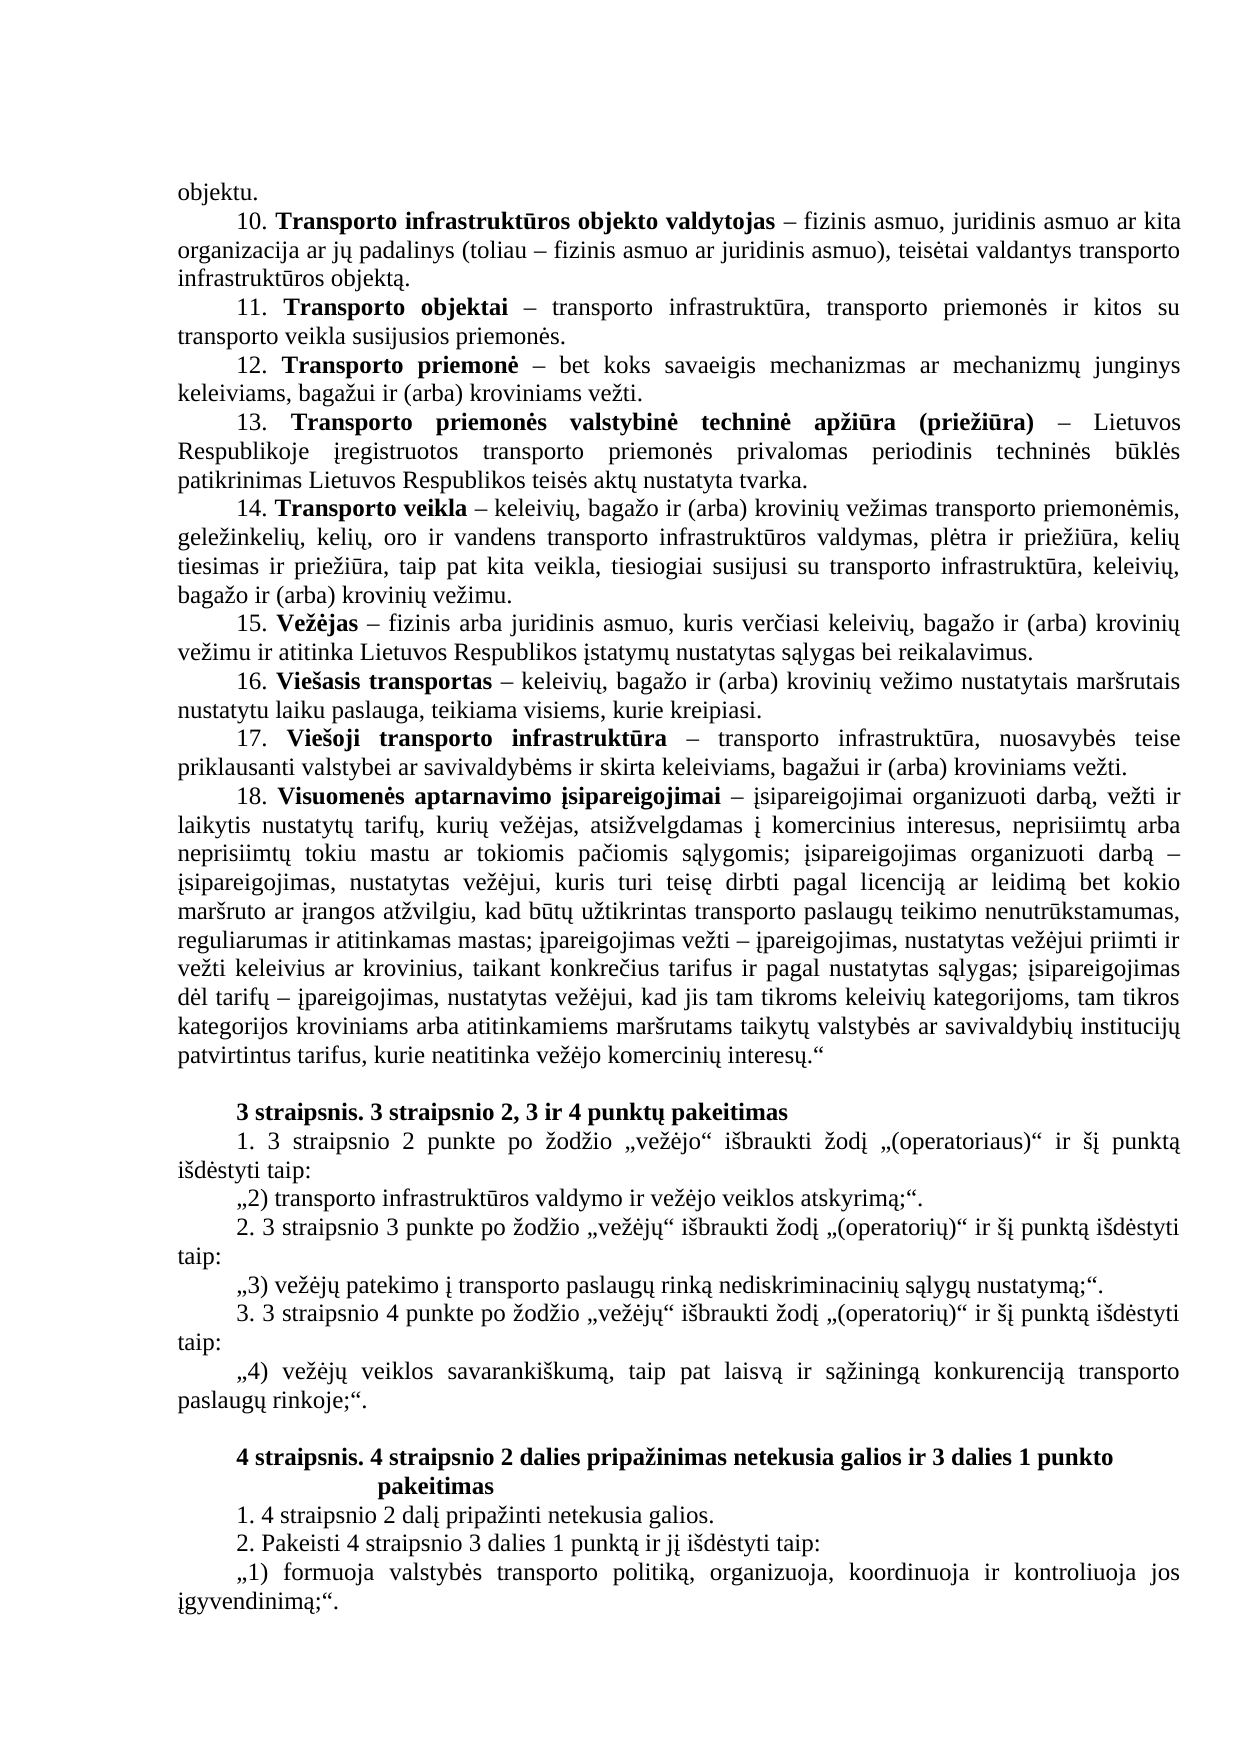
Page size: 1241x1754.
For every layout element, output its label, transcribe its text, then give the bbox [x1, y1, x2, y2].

text 18. Visuomenės aptarnavimo įsipareigojimai – įsipareigojimai organizuoti darbą, vežti ir laikytis nustatytų tarifų, kurių vežėjas, atsižvelgdamas į komercinius interesus, neprisiimtų arba neprisiimtų tokiu mastu ar tokiomis pačiomis sąlygomis; įsipareigojimas organizuoti darbą – įsipareigojimas, nustatytas vežėjui, kuris turi teisę dirbti pagal licenciją ar leidimą bet kokio maršruto ar įrangos atžvilgiu, kad būtų užtikrintas transporto paslaugų teikimo nenutrūkstamumas, reguliarumas ir atitinkamas mastas; įpareigojimas vežti – įpareigojimas, nustatytas vežėjui priimti ir vežti keleivius ar krovinius, taikant konkrečius tarifus ir pagal nustatytas sąlygas; įsipareigojimas dėl tarifų – įpareigojimas, nustatytas vežėjui, kad jis tam tikroms keleivių kategorijoms, tam tikros kategorijos kroviniams arba atitinkamiems maršrutams taikytų valstybės ar savivaldybių institucijų patvirtintus tarifus, kurie neatitinka vežėjo komercinių interesų.“ [177, 781, 1181, 1068]
text „2) transporto infrastruktūros valdymo ir vežėjo veiklos atskyrimą;“. [177, 1183, 1181, 1212]
text 15. Vežėjas – fizinis arba juridinis asmuo, kuris verčiasi keleivių, bagažo ir (arba) krovinių vežimu ir atitinka Lietuvos Respublikos įstatymų nustatytas sąlygas bei reikalavimus. [177, 608, 1181, 666]
text 11. Transporto objektai – transporto infrastruktūra, transporto priemonės ir kitos su transporto veikla susijusios priemonės. [177, 292, 1181, 350]
text 12. Transporto priemonė – bet koks savaeigis mechanizmas ar mechanizmų junginys keleiviams, bagažui ir (arba) kroviniams vežti. [177, 350, 1181, 407]
text 14. Transporto veikla – keleivių, bagažo ir (arba) krovinių vežimas transporto priemonėmis, geležinkelių, kelių, oro ir vandens transporto infrastruktūros valdymas, plėtra ir priežiūra, kelių tiesimas ir priežiūra, taip pat kita veikla, tiesiogiai susijusi su transporto infrastruktūra, keleivių, bagažo ir (arba) krovinių vežimu. [177, 493, 1181, 608]
text 13. Transporto priemonės valstybinė techninė apžiūra (priežiūra) – Lietuvos Respublikoje įregistruotos transporto priemonės privalomas periodinis techninės būklės patikrinimas Lietuvos Respublikos teisės aktų nustatyta tvarka. [177, 407, 1181, 493]
text 3 straipsnis. 3 straipsnio 2, 3 ir 4 punktų pakeitimas [177, 1097, 1181, 1126]
text 10. Transporto infrastruktūros objekto valdytojas – fizinis asmuo, juridinis asmuo ar kita organizacija ar jų padalinys (toliau – fizinis asmuo ar juridinis asmuo), teisėtai valdantys transporto infrastruktūros objektą. [177, 206, 1181, 292]
text 2. Pakeisti 4 straipsnio 3 dalies 1 punktą ir jį išdėstyti taip: [177, 1528, 1181, 1557]
text objektu. [177, 177, 1181, 206]
text „1) formuoja valstybės transporto politiką, organizuoja, koordinuoja ir kontroliuoja jos įgyvendinimą;“. [177, 1557, 1181, 1615]
text 3. 3 straipsnio 4 punkte po žodžio „vežėjų“ išbraukti žodį „(operatorių)“ ir šį punktą išdėstyti taip: [177, 1298, 1181, 1356]
text 2. 3 straipsnio 3 punkte po žodžio „vežėjų“ išbraukti žodį „(operatorių)“ ir šį punktą išdėstyti taip: [177, 1212, 1181, 1270]
text 1. 4 straipsnio 2 dalį pripažinti netekusia galios. [177, 1500, 1181, 1528]
text 16. Viešasis transportas – keleivių, bagažo ir (arba) krovinių vežimo nustatytais maršrutais nustatytu laiku paslauga, teikiama visiems, kurie kreipiasi. [177, 666, 1181, 723]
text 1. 3 straipsnio 2 punkte po žodžio „vežėjo“ išbraukti žodį „(operatoriaus)“ ir šį punktą išdėstyti taip: [177, 1126, 1181, 1183]
text „4) vežėjų veiklos savarankiškumą, taip pat laisvą ir sąžiningą konkurenciją transporto paslaugų rinkoje;“. [177, 1356, 1181, 1413]
text 4 straipsnis. 4 straipsnio 2 dalies pripažinimas netekusia galios ir 3 dalies 1 punkto pakeitimas [236, 1442, 1181, 1500]
text „3) vežėjų patekimo į transporto paslaugų rinką nediskriminacinių sąlygų nustatymą;“. [177, 1270, 1181, 1298]
text 17. Viešoji transporto infrastruktūra – transporto infrastruktūra, nuosavybės teise priklausanti valstybei ar savivaldybėms ir skirta keleiviams, bagažui ir (arba) kroviniams vežti. [177, 723, 1181, 781]
